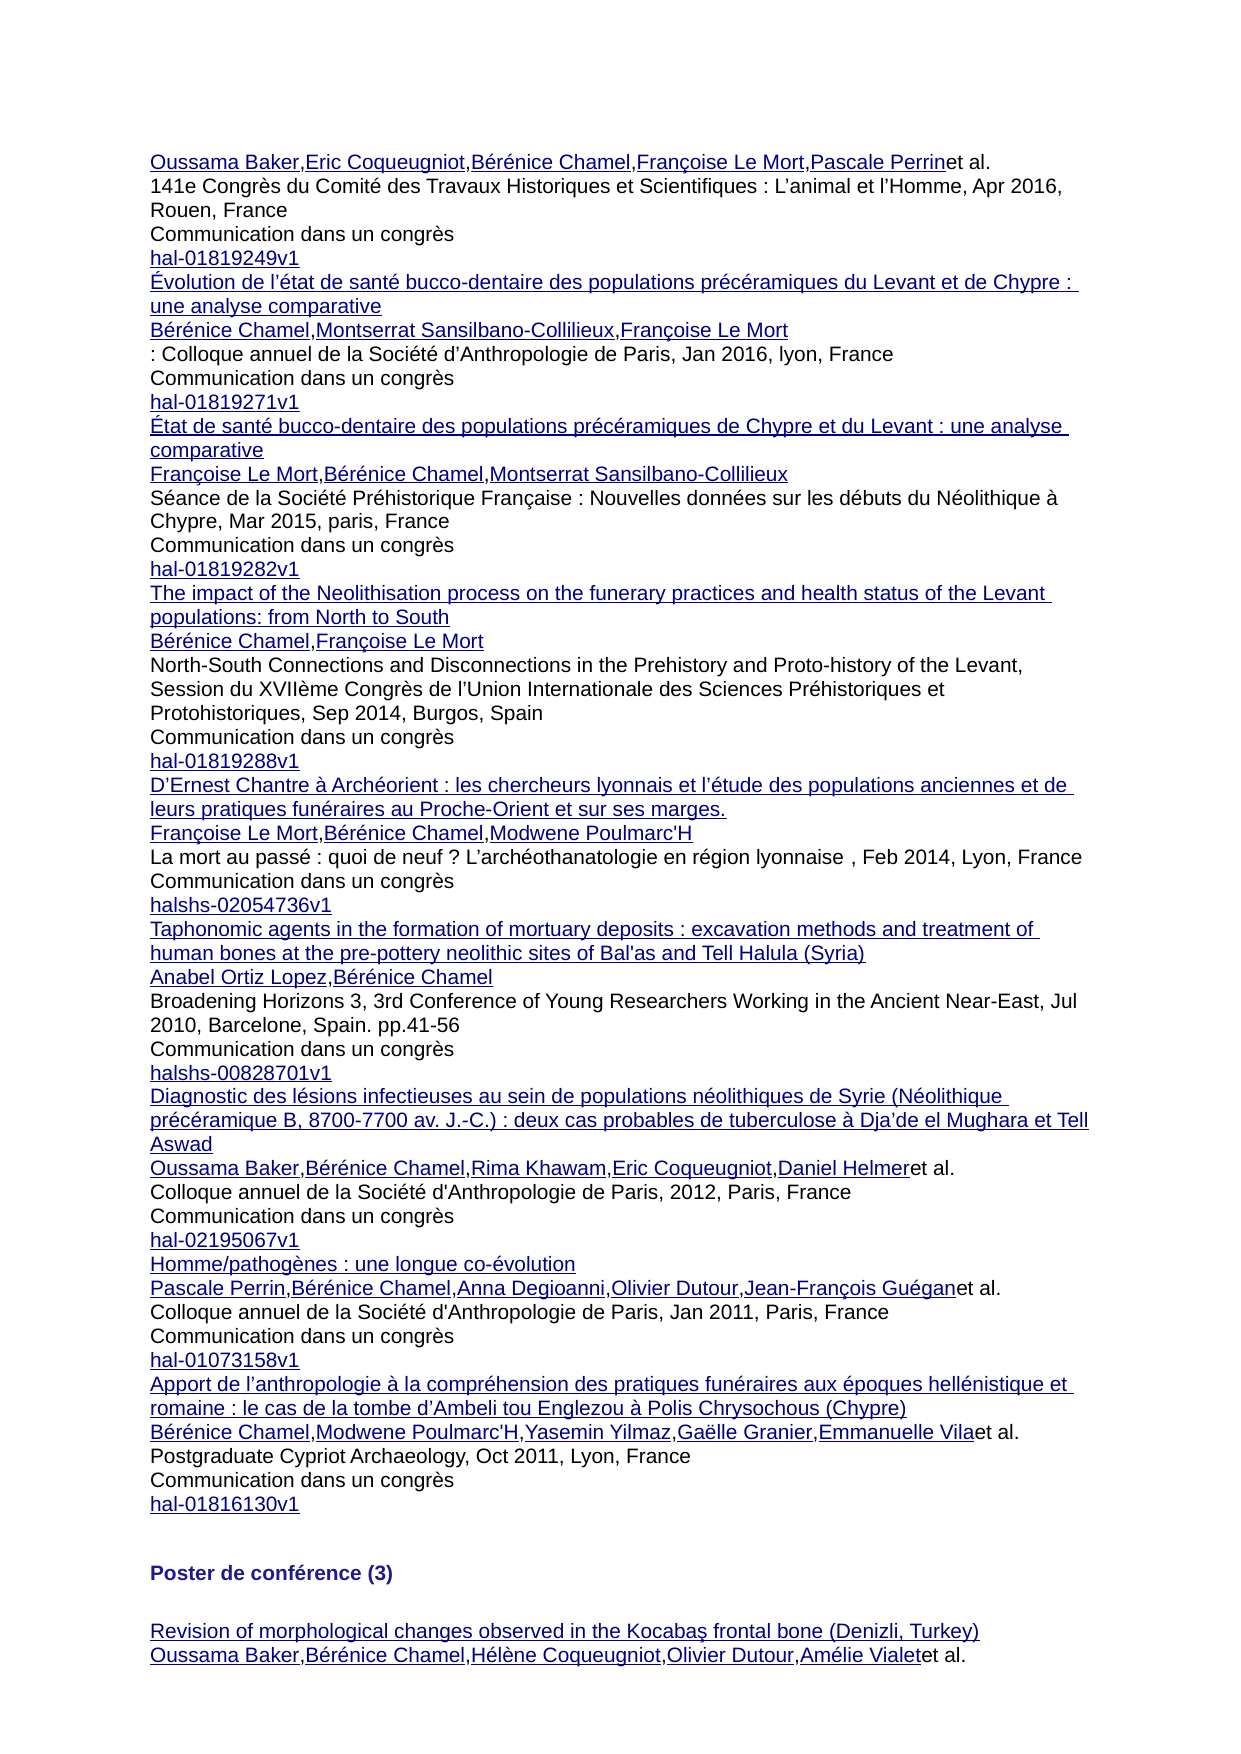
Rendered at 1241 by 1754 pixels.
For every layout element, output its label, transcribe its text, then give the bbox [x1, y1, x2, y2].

table_header Revision of morphological changes observed in the Kocabaş frontal bone (Denizli, Turkey) Oussama Baker,Bérénice Chamel,Hélène Coqueugniot,Olivier Dutour,Amélie Vialetet al. [150, 1619, 1090, 1667]
table_cell Oussama Baker,Eric Coqueugniot,Bérénice Chamel,Françoise Le Mort,Pascale Perrinet al. 141e Congrès du Comité des Travaux Historiques et Scientifiques : L’animal et l’Homme, Apr 2016, Rouen, France Communication dans un congrès hal-01819249v1 [150, 150, 1090, 270]
table_cell Évolution de l’état de santé bucco-dentaire des populations précéramiques du Levant et de Chypre : une analyse comparative Bérénice Chamel,Montserrat Sansilbano-Collilieux,Françoise Le Mort : Colloque annuel de la Société d’Anthropologie de Paris, Jan 2016, lyon, France Communication dans un congrès hal-01819271v1 [150, 270, 1090, 413]
table_cell The impact of the Neolithisation process on the funerary practices and health status of the Levant populations: from North to South Bérénice Chamel,Françoise Le Mort North-South Connections and Disconnections in the Prehistory and Proto-history of the Levant, Session du XVIIème Congrès de l’Union Internationale des Sciences Préhistoriques et Protohistoriques, Sep 2014, Burgos, Spain Communication dans un congrès hal-01819288v1 [150, 581, 1090, 773]
table_cell Apport de l’anthropologie à la compréhension des pratiques funéraires aux époques hellénistique et romaine : le cas de la tombe d’Ambeli tou Englezou à Polis Chrysochous (Chypre) Bérénice Chamel,Modwene Poulmarc'H,Yasemin Yilmaz,Gaëlle Granier,Emmanuelle Vilaet al. Postgraduate Cypriot Archaeology, Oct 2011, Lyon, France Communication dans un congrès hal-01816130v1 [150, 1372, 1090, 1516]
subtitle Poster de conférence (3) [150, 1560, 1090, 1584]
table_cell Taphonomic agents in the formation of mortuary deposits : excavation methods and treatment of human bones at the pre-pottery neolithic sites of Bal'as and Tell Halula (Syria) Anabel Ortiz Lopez,Bérénice Chamel Broadening Horizons 3, 3rd Conference of Young Researchers Working in the Ancient Near-East, Jul 2010, Barcelone, Spain. pp.41-56 Communication dans un congrès halshs-00828701v1 [150, 917, 1090, 1084]
table_cell État de santé bucco-dentaire des populations précéramiques de Chypre et du Levant : une analyse comparative Françoise Le Mort,Bérénice Chamel,Montserrat Sansilbano-Collilieux Séance de la Société Préhistorique Française : Nouvelles données sur les débuts du Néolithique à Chypre, Mar 2015, paris, France Communication dans un congrès hal-01819282v1 [150, 414, 1090, 581]
table_cell Diagnostic des lésions infectieuses au sein de populations néolithiques de Syrie (Néolithique précéramique B, 8700-7700 av. J.-C.) : deux cas probables de tuberculose à Dja’de el Mughara et Tell Aswad Oussama Baker,Bérénice Chamel,Rima Khawam,Eric Coqueugniot,Daniel Helmeret al. Colloque annuel de la Société d'Anthropologie de Paris, 2012, Paris, France Communication dans un congrès hal-02195067v1 [150, 1084, 1090, 1252]
table_cell Homme/pathogènes : une longue co-évolution Pascale Perrin,Bérénice Chamel,Anna Degioanni,Olivier Dutour,Jean-François Guéganet al. Colloque annuel de la Société d'Anthropologie de Paris, Jan 2011, Paris, France Communication dans un congrès hal-01073158v1 [150, 1252, 1090, 1372]
table_cell D’Ernest Chantre à Archéorient : les chercheurs lyonnais et l’étude des populations anciennes et de leurs pratiques funéraires au Proche-Orient et sur ses marges. Françoise Le Mort,Bérénice Chamel,Modwene Poulmarc'H La mort au passé : quoi de neuf ? L’archéothanatologie en région lyonnaise , Feb 2014, Lyon, France Communication dans un congrès halshs-02054736v1 [150, 773, 1090, 917]
